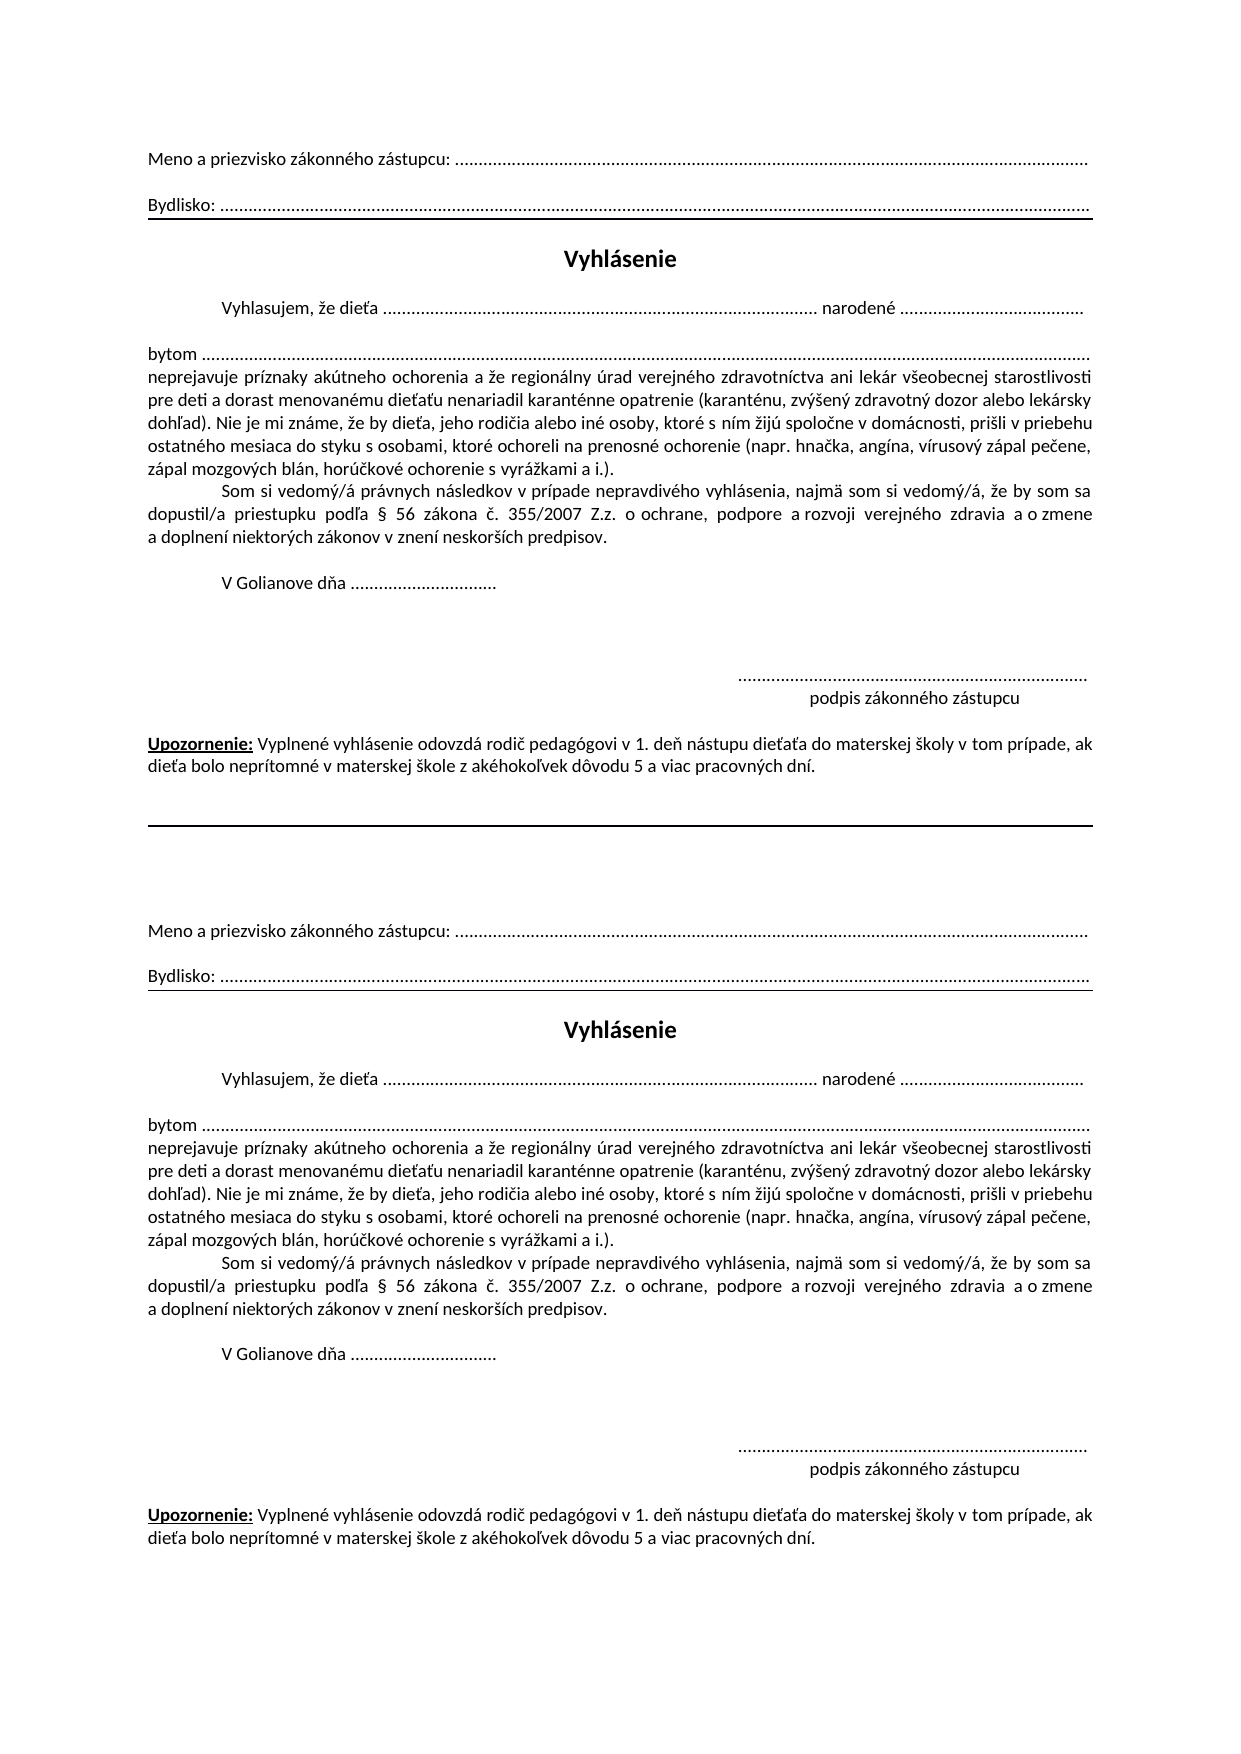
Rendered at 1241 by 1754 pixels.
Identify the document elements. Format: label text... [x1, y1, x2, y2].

text Bydlisko: ........................................................................................................................................................................................ [148, 193, 1093, 218]
text V Golianove dňa ............................... [148, 571, 1093, 594]
text Vyhlásenie [148, 1014, 1093, 1044]
text neprejavuje príznaky akútneho ochorenia a že regionálny úrad verejného zdravotníctva ani lekár všeobecnej starostlivosti pre deti a dorast menovanému dieťaťu nenariadil karanténne opatrenie (karanténu, zvýšený zdravotný dozor alebo lekársky dohľad). Nie je mi známe, že by dieťa, jeho rodičia alebo iné osoby, ktoré s ním žijú spoločne v domácnosti, prišli v priebehu ostatného mesiaca do styku s osobami, ktoré ochoreli na prenosné ochorenie (napr. hnačka, angína, vírusový zápal pečene, zápal mozgových blán, horúčkové ochorenie s vyrážkami a i.). [148, 365, 1093, 480]
text Meno a priezvisko zákonného zástupcu: ...................................................................................................................................... [148, 919, 1093, 942]
text V Golianove dňa ............................... [148, 1342, 1093, 1365]
text Vyhlasujem, že dieťa ............................................................................................ narodené ....................................... [148, 296, 1093, 319]
text Upozornenie: Vyplnené vyhlásenie odovzdá rodič pedagógovi v 1. deň nástupu dieťaťa do materskej školy v tom prípade, ak dieťa bolo neprítomné v materskej škole z akéhokoľvek dôvodu 5 a viac pracovných dní. [148, 1503, 1093, 1549]
text podpis zákonného zástupcu [148, 686, 1093, 709]
text Upozornenie: Vyplnené vyhlásenie odovzdá rodič pedagógovi v 1. deň nástupu dieťaťa do materskej školy v tom prípade, ak dieťa bolo neprítomné v materskej škole z akéhokoľvek dôvodu 5 a viac pracovných dní. [148, 732, 1093, 778]
text Som si vedomý/á právnych následkov v prípade nepravdivého vyhlásenia, najmä som si vedomý/á, že by som sa dopustil/a priestupku podľa § 56 zákona č. 355/2007 Z.z. o ochrane, podpore a rozvoji verejného zdravia a o zmene a doplnení niektorých zákonov v znení neskorších predpisov. [148, 1251, 1093, 1319]
text podpis zákonného zástupcu [148, 1457, 1093, 1480]
text bytom ............................................................................................................................................................................................ [148, 342, 1093, 365]
text Vyhlásenie [148, 243, 1093, 273]
text neprejavuje príznaky akútneho ochorenia a že regionálny úrad verejného zdravotníctva ani lekár všeobecnej starostlivosti pre deti a dorast menovanému dieťaťu nenariadil karanténne opatrenie (karanténu, zvýšený zdravotný dozor alebo lekársky dohľad). Nie je mi známe, že by dieťa, jeho rodičia alebo iné osoby, ktoré s ním žijú spoločne v domácnosti, prišli v priebehu ostatného mesiaca do styku s osobami, ktoré ochoreli na prenosné ochorenie (napr. hnačka, angína, vírusový zápal pečene, zápal mozgových blán, horúčkové ochorenie s vyrážkami a i.). [148, 1136, 1093, 1251]
text .......................................................................... [148, 1434, 1093, 1457]
text Som si vedomý/á právnych následkov v prípade nepravdivého vyhlásenia, najmä som si vedomý/á, že by som sa dopustil/a priestupku podľa § 56 zákona č. 355/2007 Z.z. o ochrane, podpore a rozvoji verejného zdravia a o zmene a doplnení niektorých zákonov v znení neskorších predpisov. [148, 480, 1093, 548]
text bytom ............................................................................................................................................................................................ [148, 1113, 1093, 1136]
text .......................................................................... [148, 663, 1093, 686]
text Meno a priezvisko zákonného zástupcu: ...................................................................................................................................... [148, 148, 1093, 171]
text Bydlisko: ........................................................................................................................................................................................ [148, 964, 1093, 990]
text Vyhlasujem, že dieťa ............................................................................................ narodené ....................................... [148, 1067, 1093, 1090]
